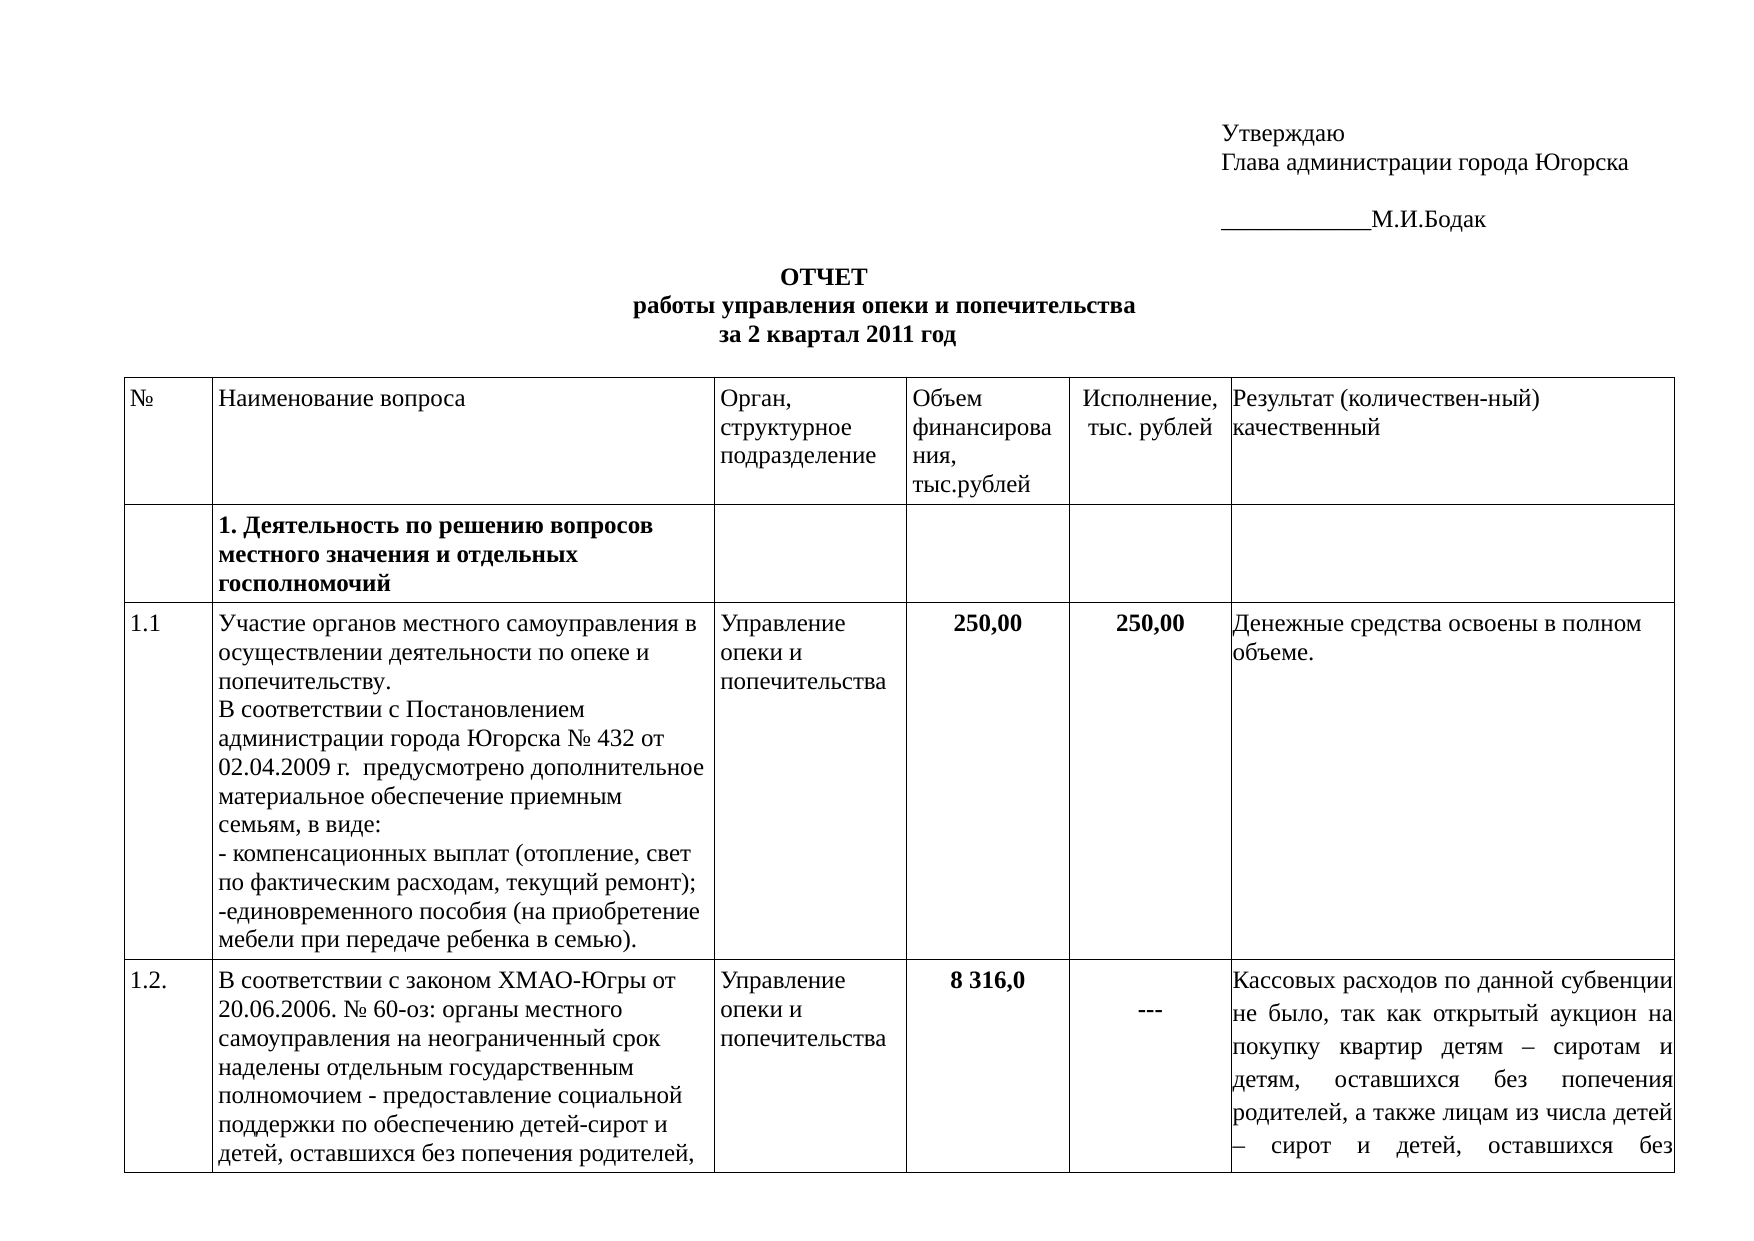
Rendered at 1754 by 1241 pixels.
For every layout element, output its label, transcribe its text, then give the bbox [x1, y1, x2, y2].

table_cell 1.1 [125, 603, 212, 959]
table_cell Участие органов местного самоуправления в осуществлении деятельности по опеке и попечительству. В соответствии с Постановлением администрации города Югорска № 432 от 02.04.2009 г. предусмотрено дополнительное материальное обеспечение приемным семьям, в виде: - компенсационных выплат (отопление, свет по фактическим расходам, текущий ремонт); -единовременного пособия (на приобретение мебели при передаче ребенка в семью). [213, 603, 714, 959]
text ОТЧЕТ [118, 262, 1636, 291]
table_cell 250,00 [1070, 603, 1231, 959]
text Глава администрации города Югорска [118, 147, 1636, 176]
table_cell 8 316,0 [907, 960, 1069, 1172]
table_header Наименование вопроса [213, 378, 714, 504]
table_cell 1. Деятельность по решению вопросов местного значения и отдельных госполномочий [213, 505, 714, 602]
table_header Объем финансирования, тыс.рублей [907, 378, 1069, 504]
table_header № [125, 378, 212, 504]
table_header Исполнение, тыс. рублей [1070, 378, 1231, 504]
table_cell --- [1070, 960, 1231, 1172]
table_cell 1.2. [125, 960, 212, 1172]
table_cell 250,00 [907, 603, 1069, 959]
table_cell [715, 505, 906, 602]
table_header Орган, структурное подразделение [715, 378, 906, 504]
table_cell [907, 505, 1069, 602]
table_cell [1070, 505, 1231, 602]
text работы управления опеки и попечительства [118, 291, 1636, 319]
table_cell [1232, 505, 1674, 602]
table_cell В соответствии с законом ХМАО-Югры от 20.06.2006. № 60-оз: органы местного самоуправления на неограниченный срок наделены отдельным государственным полномочием - предоставление социальной поддержки по обеспечению детей-сирот и детей, оставшихся без попечения родителей, [213, 960, 714, 1172]
table_cell [125, 505, 212, 602]
table_cell Управление опеки и попечительства [715, 960, 906, 1172]
table_cell Кассовых расходов по данной субвенции не было, так как открытый аукцион на покупку квартир детям – сиротам и детям, оставшихся без попечения родителей, а также лицам из числа детей – сирот и детей, оставшихся без [1232, 960, 1674, 1172]
table_header Результат (количествен-ный) качественный [1232, 378, 1674, 504]
table_cell Денежные средства освоены в полном объеме. [1232, 603, 1674, 959]
text ____________М.И.Бодак [1148, 204, 1636, 233]
text Утверждаю [1148, 118, 1636, 147]
table_cell Управление опеки и попечительства [715, 603, 906, 959]
text за 2 квартал 2011 год [118, 319, 1636, 348]
